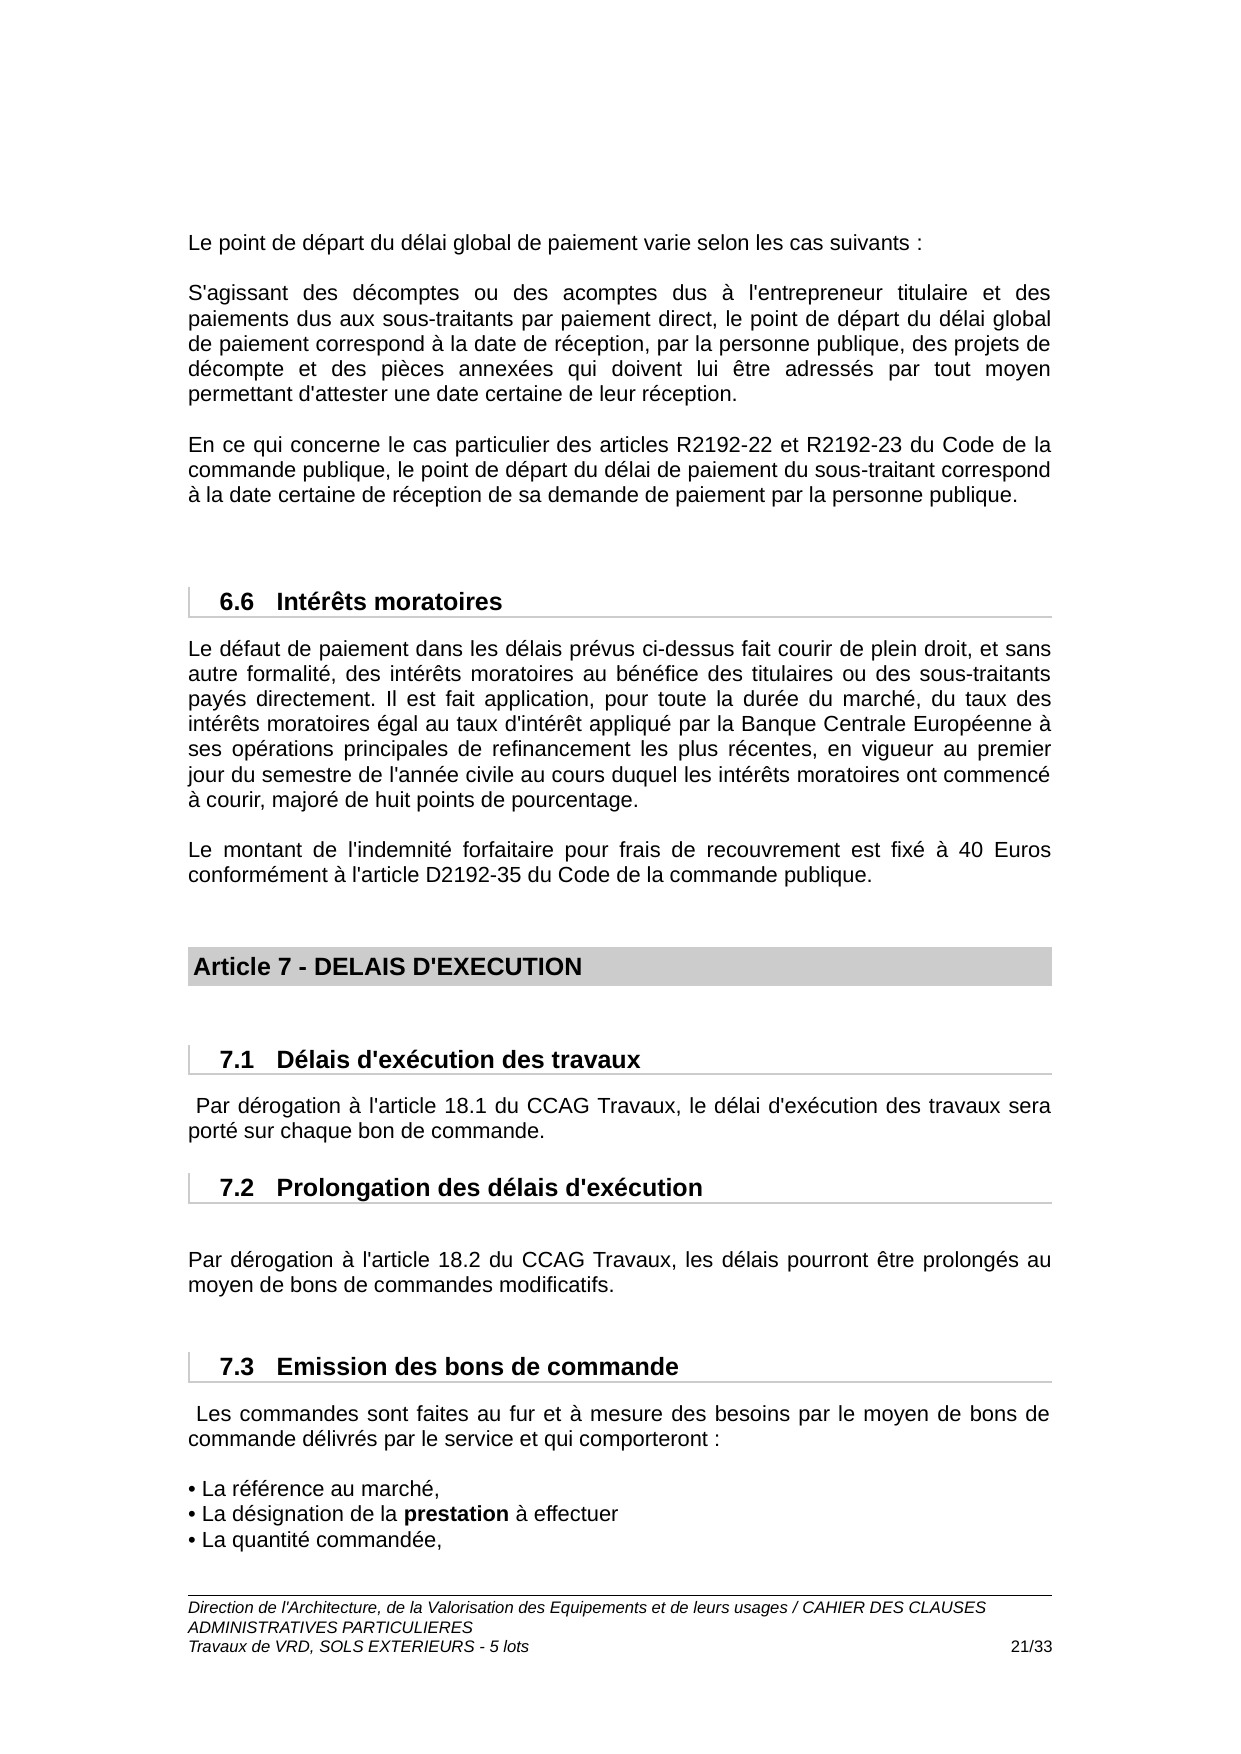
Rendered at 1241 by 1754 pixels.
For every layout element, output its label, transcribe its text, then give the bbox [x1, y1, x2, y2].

text Par dérogation à l'article 18.2 du CCAG Travaux, les délais pourront être prolongés au moyen de bons de commandes modificatifs. [188, 1247, 1052, 1297]
subtitle Délais d'exécution des travaux [188, 1044, 1052, 1073]
text • La désignation de la prestation à effectuer [188, 1501, 1052, 1526]
subtitle DELAIS D'EXECUTION [190, 949, 1050, 983]
text En ce qui concerne le cas particulier des articles R2192-22 et R2192-23 du Code de la commande publique, le point de départ du délai de paiement du sous-traitant correspond à la date certaine de réception de sa demande de paiement par la personne publique. [188, 431, 1052, 507]
text • La référence au marché, [188, 1476, 1052, 1501]
text Le point de départ du délai global de paiement varie selon les cas suivants : [188, 230, 1052, 255]
text Par dérogation à l'article 18.1 du CCAG Travaux, le délai d'exécution des travaux sera porté sur chaque bon de commande. [188, 1093, 1052, 1143]
text Le défaut de paiement dans les délais prévus ci-dessus fait courir de plein droit, et sans autre formalité, des intérêts moratoires au bénéfice des titulaires ou des sous-traitants payés directement. Il est fait application, pour toute la durée du marché, du taux des intérêts moratoires égal au taux d'intérêt appliqué par la Banque Centrale Européenne à ses opérations principales de refinancement les plus récentes, en vigueur au premier jour du semestre de l'année civile au cours duquel les intérêts moratoires ont commencé à courir, majoré de huit points de pourcentage. [188, 636, 1052, 812]
subtitle Prolongation des délais d'exécution [190, 1173, 1052, 1202]
subtitle Emission des bons de commande [190, 1352, 1052, 1381]
text S'agissant des décomptes ou des acomptes dus à l'entrepreneur titulaire et des paiements dus aux sous-traitants par paiement direct, le point de départ du délai global de paiement correspond à la date de réception, par la personne publique, des projets de décompte et des pièces annexées qui doivent lui être adressés par tout moyen permettant d'attester une date certaine de leur réception. [188, 280, 1052, 406]
text • La quantité commandée, [188, 1526, 1052, 1552]
subtitle Intérêts moratoires [190, 587, 1052, 616]
text Le montant de l'indemnité forfaitaire pour frais de recouvrement est fixé à 40 Euros conformément à l'article D2192-35 du Code de la commande publique. [188, 837, 1052, 888]
text Les commandes sont faites au fur et à mesure des besoins par le moyen de bons de commande délivrés par le service et qui comporteront : [188, 1400, 1052, 1451]
